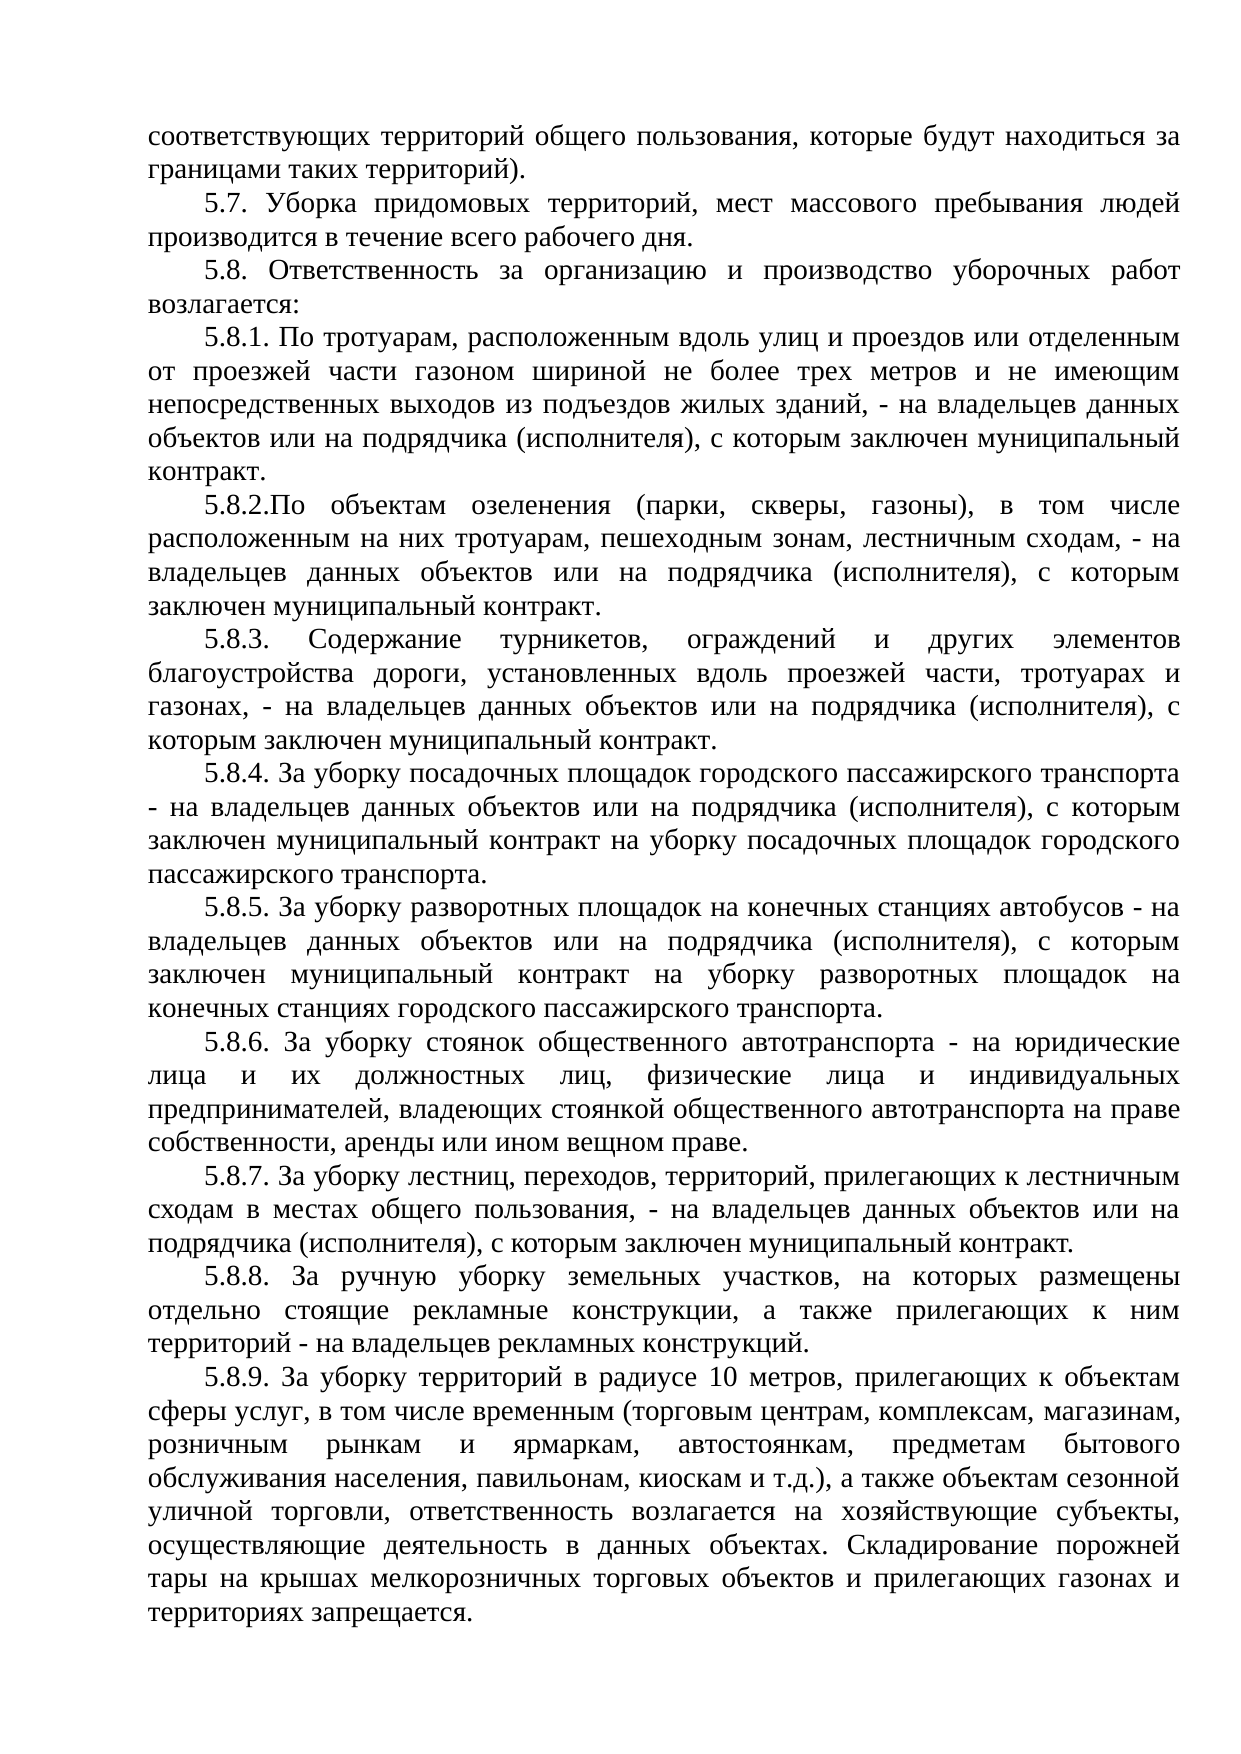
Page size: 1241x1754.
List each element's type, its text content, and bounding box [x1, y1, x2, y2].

text 5.8.4. За уборку посадочных площадок городского пассажирского транспорта - на владельцев данных объектов или на подрядчика (исполнителя), с которым заключен муниципальный контракт на уборку посадочных площадок городского пассажирского транспорта. [148, 755, 1181, 889]
text 5.8.7. За уборку лестниц, переходов, территорий, прилегающих к лестничным сходам в местах общего пользования, - на владельцев данных объектов или на подрядчика (исполнителя), с которым заключен муниципальный контракт. [148, 1158, 1181, 1258]
text 5.8. Ответственность за организацию и производство уборочных работ возлагается: [148, 252, 1181, 319]
text 5.7. Уборка придомовых территорий, мест массового пребывания людей производится в течение всего рабочего дня. [148, 185, 1181, 252]
text 5.8.2.По объектам озеленения (парки, скверы, газоны), в том числе расположенным на них тротуарам, пешеходным зонам, лестничным сходам, - на владельцев данных объектов или на подрядчика (исполнителя), с которым заключен муниципальный контракт. [148, 487, 1181, 621]
subtitle соответствующих территорий общего пользования, которые будут находиться за границами таких территорий). [148, 118, 1181, 185]
text 5.8.8. За ручную уборку земельных участков, на которых размещены отдельно стоящие рекламные конструкции, а также прилегающих к ним территорий - на владельцев рекламных конструкций. [148, 1258, 1181, 1359]
text 5.8.6. За уборку стоянок общественного автотранспорта - на юридические лица и их должностных лиц, физические лица и индивидуальных предпринимателей, владеющих стоянкой общественного автотранспорта на праве собственности, аренды или ином вещном праве. [148, 1024, 1181, 1158]
text 5.8.3. Содержание турникетов, ограждений и других элементов благоустройства дороги, установленных вдоль проезжей части, тротуарах и газонах, - на владельцев данных объектов или на подрядчика (исполнителя), с которым заключен муниципальный контракт. [148, 621, 1181, 755]
text 5.8.1. По тротуарам, расположенным вдоль улиц и проездов или отделенным от проезжей части газоном шириной не более трех метров и не имеющим непосредственных выходов из подъездов жилых зданий, - на владельцев данных объектов или на подрядчика (исполнителя), с которым заключен муниципальный контракт. [148, 319, 1181, 487]
subtitle 5.8.9. За уборку территорий в радиусе 10 метров, прилегающих к объектам сферы услуг, в том числе временным (торговым центрам, комплексам, магазинам, розничным рынкам и ярмаркам, автостоянкам, предметам бытового обслуживания населения, павильонам, киоскам и т.д.), а также объектам сезонной уличной торговли, ответственность возлагается на хозяйствующие субъекты, осуществляющие деятельность в данных объектах. Складирование порожней тары на крышах мелкорозничных торговых объектов и прилегающих газонах и территориях запрещается. [148, 1359, 1181, 1627]
text 5.8.5. За уборку разворотных площадок на конечных станциях автобусов - на владельцев данных объектов или на подрядчика (исполнителя), с которым заключен муниципальный контракт на уборку разворотных площадок на конечных станциях городского пассажирского транспорта. [148, 889, 1181, 1024]
